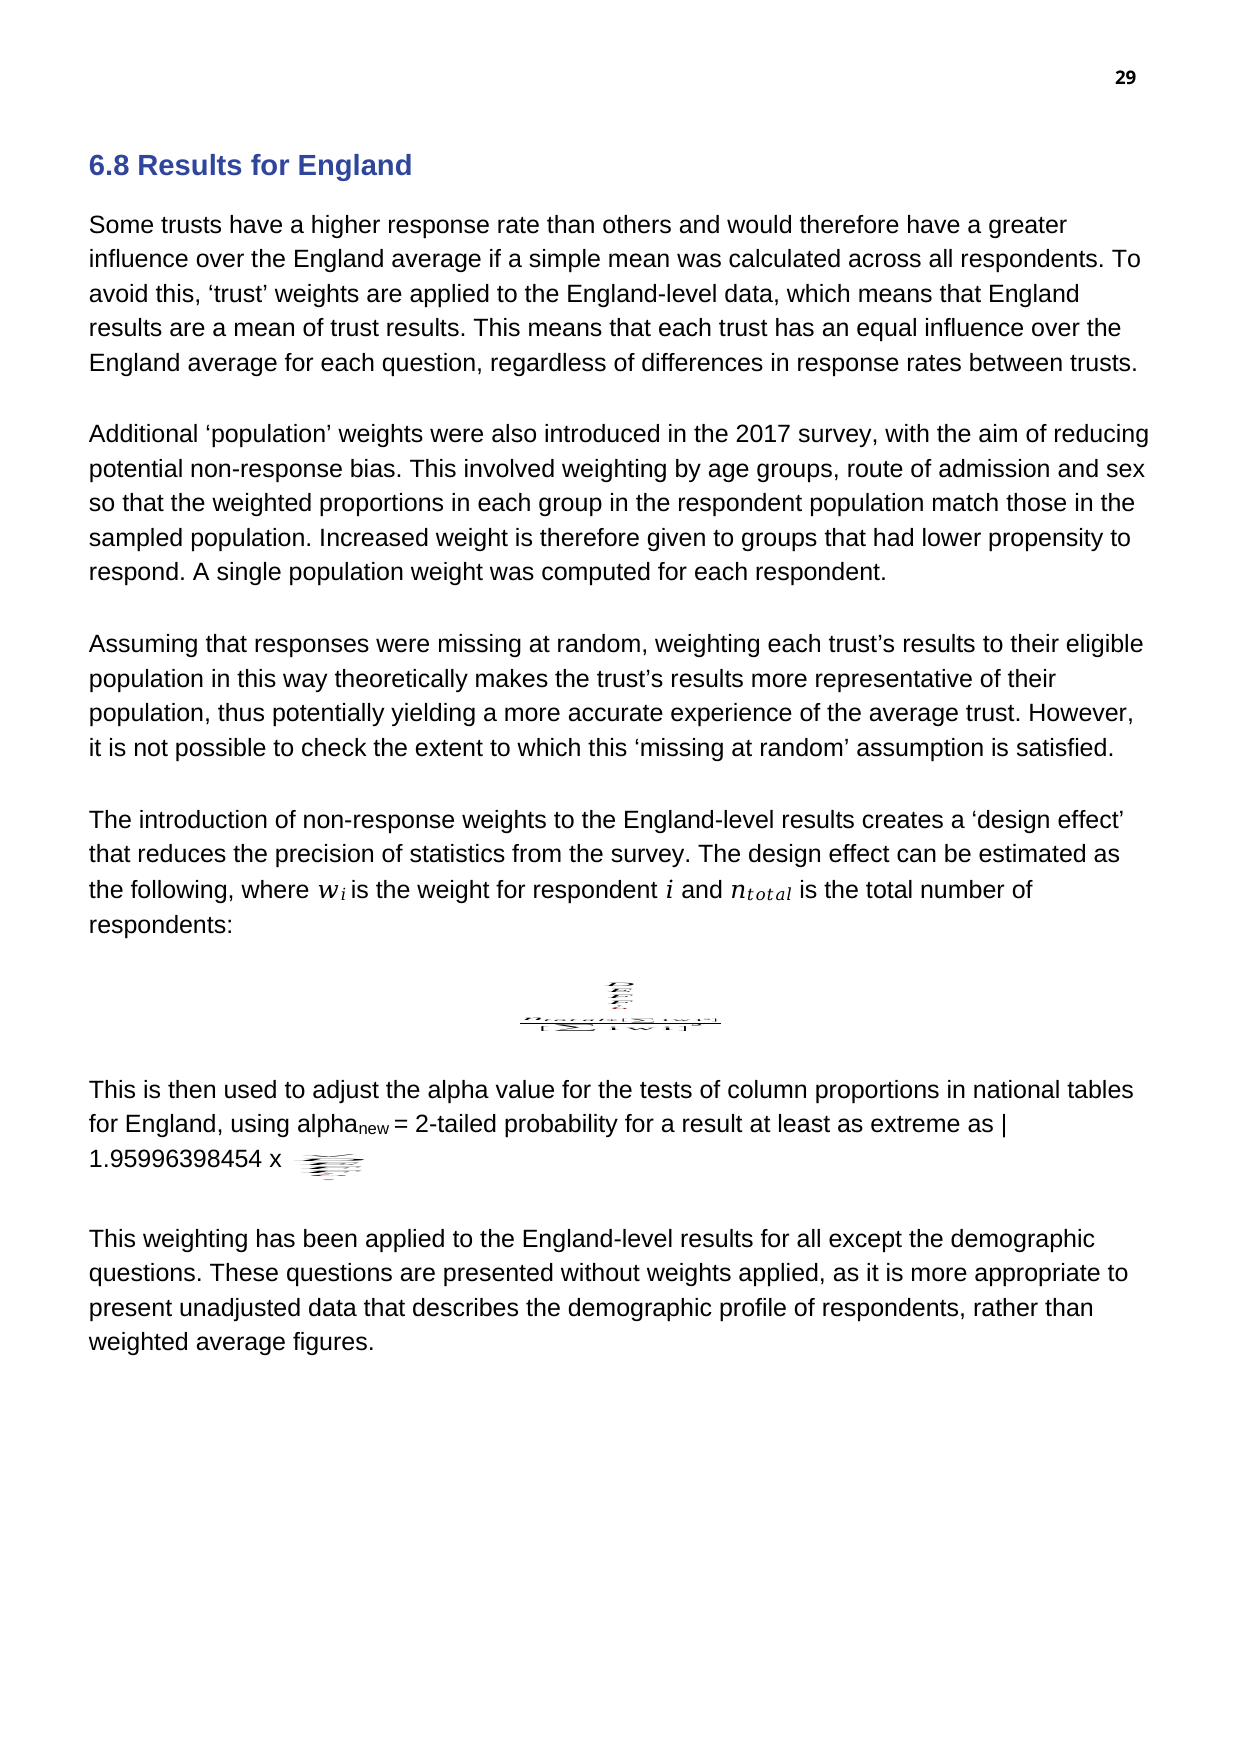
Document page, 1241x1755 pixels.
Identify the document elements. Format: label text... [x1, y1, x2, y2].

list The introduction of non-response weights to the England-level results creates a ‘design effect’ that reduces the precision of statistics from the survey. The design effect can be estimated as the following, where 𝑤𝑖 is the weight for respondent 𝑖 and 𝑛𝑡𝑜𝑡𝑎𝑙 is the total number of respondents: [89, 805, 1152, 938]
subtitle 6.8 Results for England [89, 148, 1152, 181]
list This weighting has been applied to the England-level results for all except the demographic questions. These questions are presented without weights applied, as it is more appropriate to present unadjusted data that describes the demographic profile of respondents, rather than weighted average figures. [89, 1224, 1152, 1356]
list Additional ‘population’ weights were also introduced in the 2017 survey, with the aim of reducing potential non-response bias. This involved weighting by age groups, route of admission and sex so that the weighted proportions in each group in the respondent population match those in the sampled population. Increased weight is therefore given to groups that had lower propensity to respond. A single population weight was computed for each respondent. [89, 419, 1152, 586]
list This is then used to adjust the alpha value for the tests of column proportions in national tables for England, using alphanew = 2-tailed probability for a result at least as extreme as |1.95996398454 x [89, 1075, 1152, 1181]
list Assuming that responses were missing at random, weighting each trust’s results to their eligible population in this way theoretically makes the trust’s results more representative of their population, thus potentially yielding a more accurate experience of the average trust. However, it is not possible to check the extent to which this ‘missing at random’ assumption is satisfied. [89, 629, 1152, 762]
list Some trusts have a higher response rate than others and would therefore have a greater influence over the England average if a simple mean was calculated across all respondents. To avoid this, ‘trust’ weights are applied to the England-level data, which means that England results are a mean of trust results. This means that each trust has an equal influence over the England average for each question, regardless of differences in response rates between trusts. [89, 209, 1152, 376]
